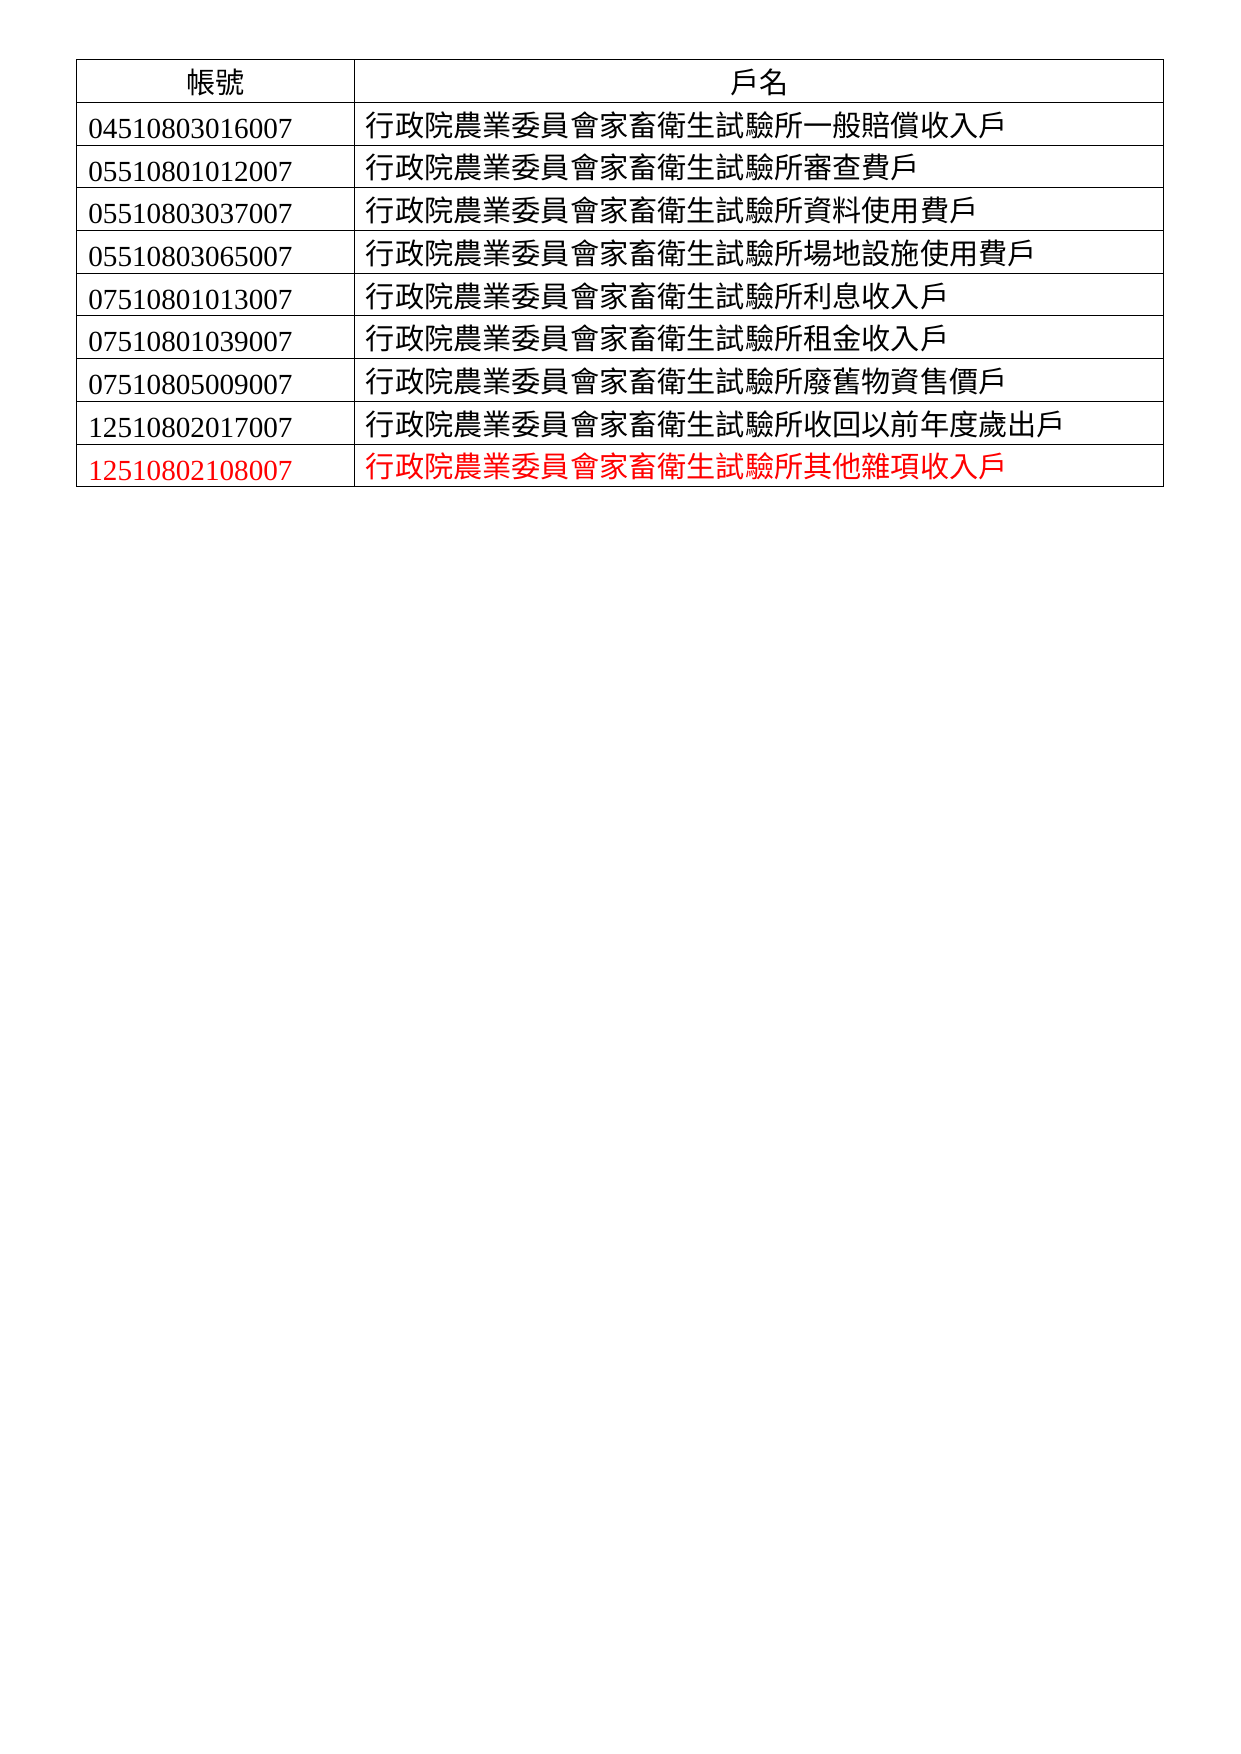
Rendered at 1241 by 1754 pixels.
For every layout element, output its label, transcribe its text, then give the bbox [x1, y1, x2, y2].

table_cell 12510802108007 [77, 445, 354, 486]
table_header 戶名 [355, 60, 1163, 102]
table_cell 行政院農業委員會家畜衛生試驗所場地設施使用費戶 [355, 231, 1163, 273]
table_cell 行政院農業委員會家畜衛生試驗所租金收入戶 [355, 316, 1163, 358]
table_cell 07510801039007 [77, 316, 354, 358]
table_header 帳號 [77, 60, 354, 102]
table_cell 05510803037007 [77, 188, 354, 230]
table_cell 04510803016007 [77, 103, 354, 144]
table_cell 12510802017007 [77, 402, 354, 443]
table_cell 07510801013007 [77, 274, 354, 315]
table_cell 行政院農業委員會家畜衛生試驗所一般賠償收入戶 [355, 103, 1163, 144]
table_cell 行政院農業委員會家畜衛生試驗所收回以前年度歲出戶 [355, 402, 1163, 443]
table_cell 05510801012007 [77, 146, 354, 187]
table_cell 07510805009007 [77, 359, 354, 401]
table_cell 行政院農業委員會家畜衛生試驗所資料使用費戶 [355, 188, 1163, 230]
table_cell 行政院農業委員會家畜衛生試驗所廢舊物資售價戶 [355, 359, 1163, 401]
table_cell 行政院農業委員會家畜衛生試驗所審查費戶 [355, 146, 1163, 187]
table_cell 行政院農業委員會家畜衛生試驗所其他雜項收入戶 [355, 445, 1163, 486]
table_cell 05510803065007 [77, 231, 354, 273]
table_cell 行政院農業委員會家畜衛生試驗所利息收入戶 [355, 274, 1163, 315]
